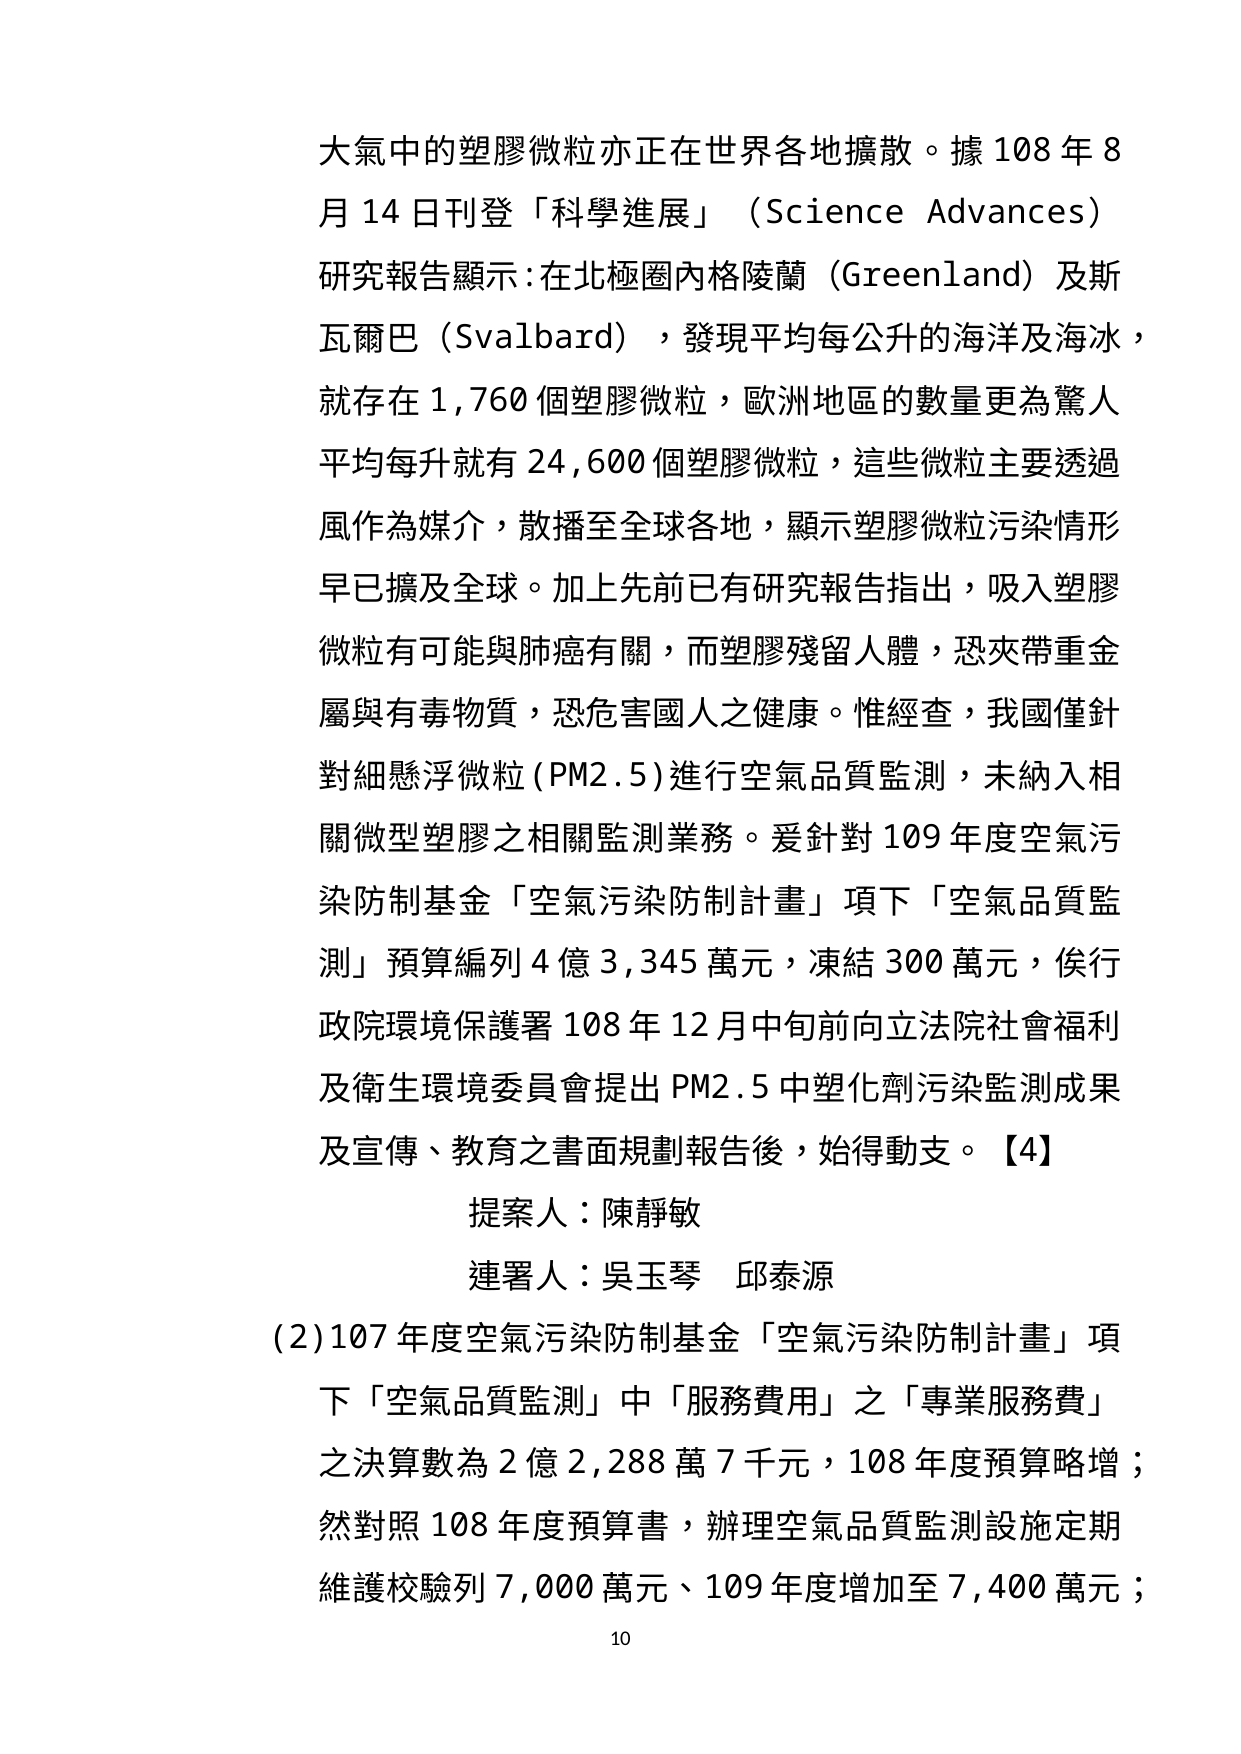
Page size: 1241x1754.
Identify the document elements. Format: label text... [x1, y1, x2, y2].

text (2)107年度空氣污染防制基金「空氣污染防制計畫」項下「空氣品質監測」中「服務費用」之「專業服務費」之決算數為2億2,288萬7千元，108年度預算略增；然對照108年度預算書，辦理空氣品質監測設施定期維護校驗列7,000萬元、109年度增加至7,400萬元；提升確保地方監測作業品質108年列600萬元、109年度增加至1,300萬元；計畫金額寬列額度顯不相當，顯有浮編之虞。值此國家財政困窘之際，爰針對109年度空氣污染防制基金「空氣污染防制計畫」項下「空氣品質監測」預算編列4億3,345萬元，凍結300萬元，俟行政院環境保護署向立法院社會福利及衛生環境委員會提出合理解釋說明並經同意後，始得動支。【6】 [268, 1294, 1122, 1607]
text (1)行政院環境保護署在106年12月至107年7月進行全國89處自來水淨水場、7處養殖區及福隆、墾丁2處海水浴場之自來水、海水、沙灘砂礫及貝類中微型塑膠調查計畫結果:已證實大部分樣品均檢出微型塑膠，凸顯海洋塑膠污染早已成為棘手的環境問題，然潛藏在大氣中的塑膠微粒亦正在世界各地擴散。據108年8月14日刊登「科學進展」（Science Advances）研究報告顯示:在北極圈內格陵蘭（Greenland）及斯瓦爾巴（Svalbard），發現平均每公升的海洋及海冰，就存在1,760個塑膠微粒，歐洲地區的數量更為驚人，平均每升就有24,600個塑膠微粒，這些微粒主要透過風作為媒介，散播至全球各地，顯示塑膠微粒污染情形早已擴及全球。加上先前已有研究報告指出，吸入塑膠微粒有可能與肺癌有關，而塑膠殘留人體，恐夾帶重金屬與有毒物質，恐危害國人之健康。惟經查，我國僅針對細懸浮微粒(PM2.5)進行空氣品質監測，未納入相關微型塑膠之相關監測業務。爰針對109年度空氣污染防制基金「空氣污染防制計畫」項下「空氣品質監測」預算編列4億3,345萬元，凍結300萬元，俟行政院環境保護署108年12月中旬前向立法院社會福利及衛生環境委員會提出PM2.5中塑化劑污染監測成果及宣傳、教育之書面規劃報告後，始得動支。【4】 [268, 107, 1122, 1169]
text 提案人：陳靜敏 [468, 1169, 1122, 1232]
text 連署人：吳玉琴 邱泰源 [468, 1232, 1122, 1294]
